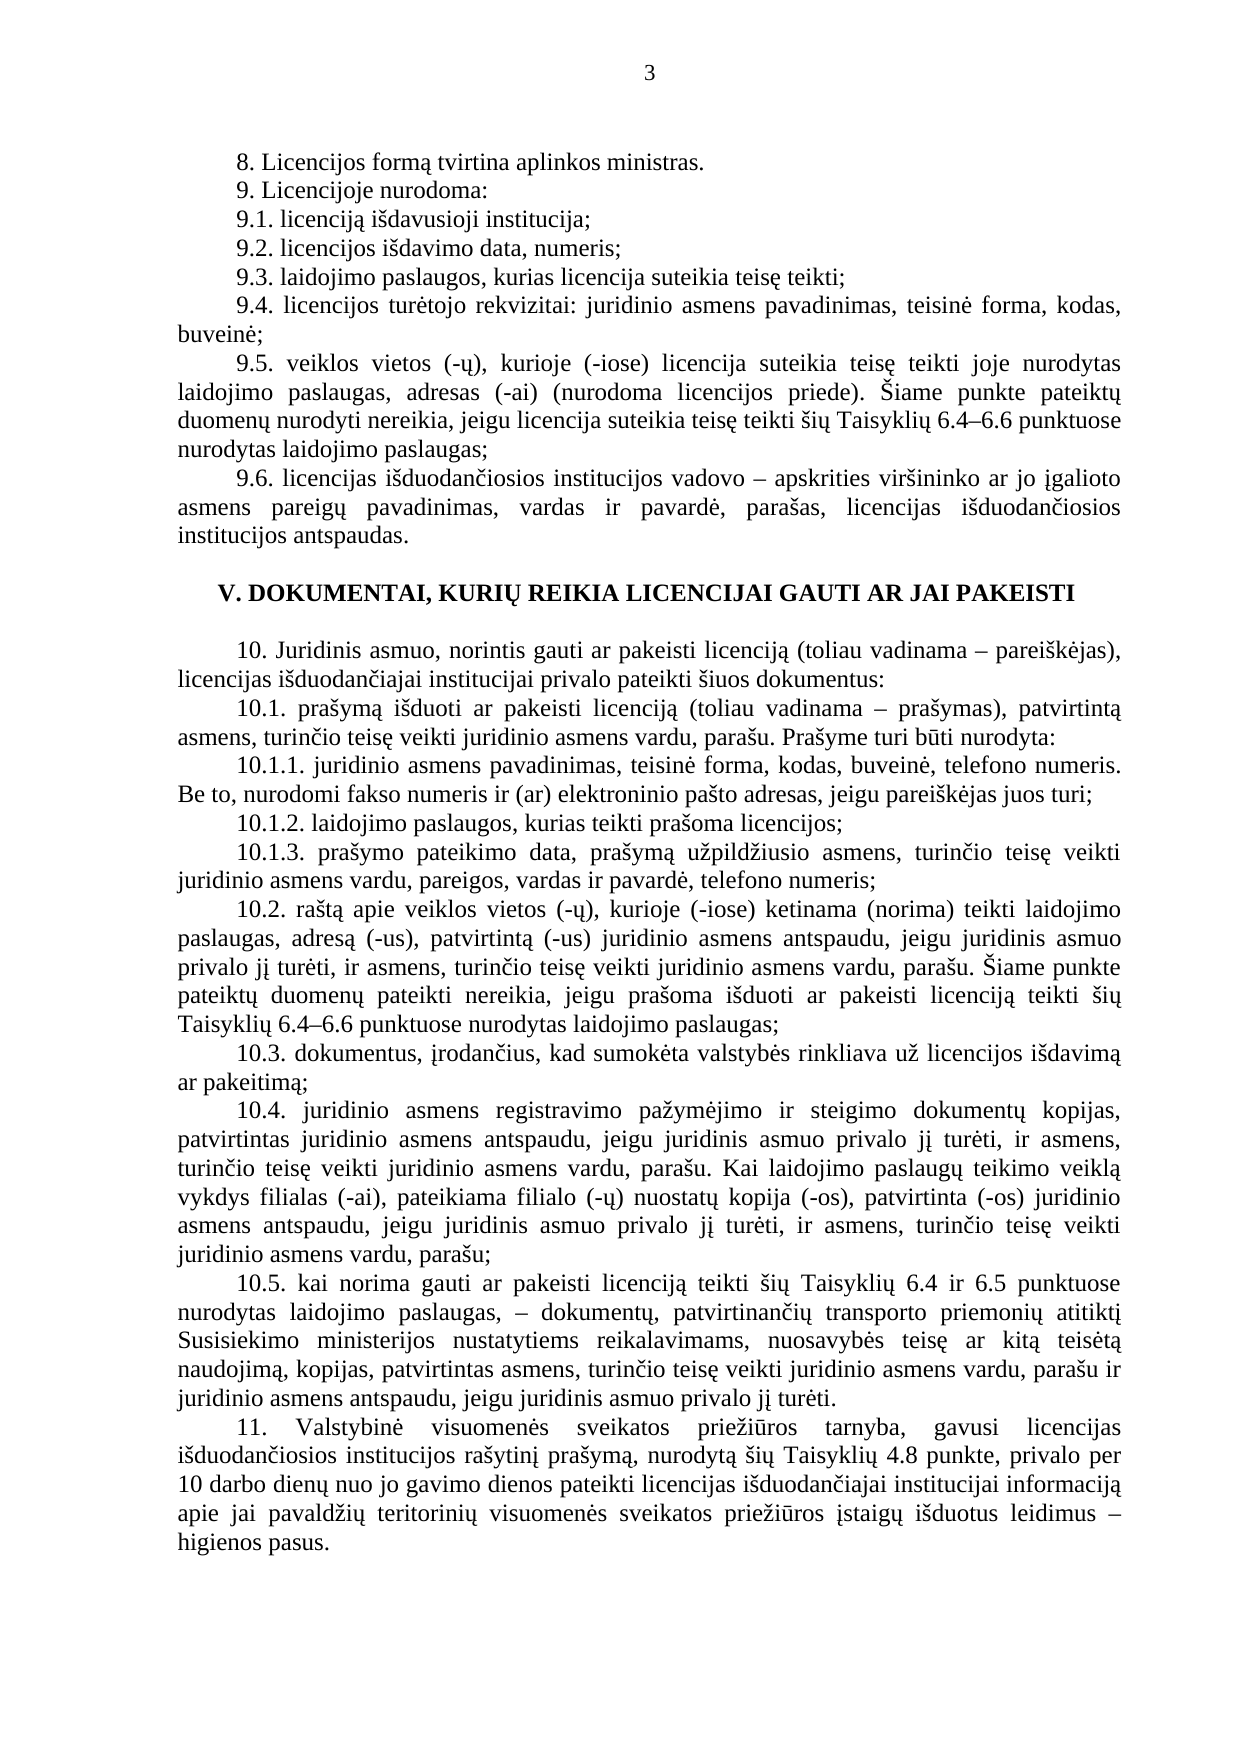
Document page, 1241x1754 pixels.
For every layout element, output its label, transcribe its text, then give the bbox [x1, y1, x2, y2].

text 8. Licencijos formą tvirtina aplinkos ministras. [177, 147, 1122, 176]
text 10.1.3. prašymo pateikimo data, prašymą užpildžiusio asmens, turinčio teisę veikti juridinio asmens vardu, pareigos, vardas ir pavardė, telefono numeris; [177, 837, 1122, 894]
text 9.6. licencijas išduodančiosios institucijos vadovo – apskrities viršininko ar jo įgalioto asmens pareigų pavadinimas, vardas ir pavardė, parašas, licencijas išduodančiosios institucijos antspaudas. [177, 463, 1122, 549]
text 9.2. licencijos išdavimo data, numeris; [177, 233, 1122, 262]
text 10. Juridinis asmuo, norintis gauti ar pakeisti licenciją (toliau vadinama – pareiškėjas), licencijas išduodančiajai institucijai privalo pateikti šiuos dokumentus: [177, 636, 1122, 693]
text 9. Licencijoje nurodoma: [177, 176, 1122, 204]
text 10.4. juridinio asmens registravimo pažymėjimo ir steigimo dokumentų kopijas, patvirtintas juridinio asmens antspaudu, jeigu juridinis asmuo privalo jį turėti, ir asmens, turinčio teisę veikti juridinio asmens vardu, parašu. Kai laidojimo paslaugų teikimo veiklą vykdys filialas (-ai), pateikiama filialo (-ų) nuostatų kopija (-os), patvirtinta (-os) juridinio asmens antspaudu, jeigu juridinis asmuo privalo jį turėti, ir asmens, turinčio teisę veikti juridinio asmens vardu, parašu; [177, 1096, 1122, 1268]
text 10.1. prašymą išduoti ar pakeisti licenciją (toliau vadinama – prašymas), patvirtintą asmens, turinčio teisę veikti juridinio asmens vardu, parašu. Prašyme turi būti nurodyta: [177, 693, 1122, 751]
text 10.5. kai norima gauti ar pakeisti licenciją teikti šių Taisyklių 6.4 ir 6.5 punktuose nurodytas laidojimo paslaugas, – dokumentų, patvirtinančių transporto priemonių atitiktį Susisiekimo ministerijos nustatytiems reikalavimams, nuosavybės teisę ar kitą teisėtą naudojimą, kopijas, patvirtintas asmens, turinčio teisę veikti juridinio asmens vardu, parašu ir juridinio asmens antspaudu, jeigu juridinis asmuo privalo jį turėti. [177, 1268, 1122, 1412]
text 9.1. licenciją išdavusioji institucija; [177, 204, 1122, 233]
text 11. Valstybinė visuomenės sveikatos priežiūros tarnyba, gavusi licencijas išduodančiosios institucijos rašytinį prašymą, nurodytą šių Taisyklių 4.8 punkte, privalo per 10 darbo dienų nuo jo gavimo dienos pateikti licencijas išduodančiajai institucijai informaciją apie jai pavaldžių teritorinių visuomenės sveikatos priežiūros įstaigų išduotus leidimus – higienos pasus. [177, 1412, 1122, 1556]
text 10.1.1. juridinio asmens pavadinimas, teisinė forma, kodas, buveinė, telefono numeris. Be to, nurodomi fakso numeris ir (ar) elektroninio pašto adresas, jeigu pareiškėjas juos turi; [177, 751, 1122, 808]
text 10.3. dokumentus, įrodančius, kad sumokėta valstybės rinkliava už licencijos išdavimą ar pakeitimą; [177, 1038, 1122, 1096]
text V. DOKUMENTAI, KURIŲ REIKIA licencijai gauti ar jAI pakeisti [177, 578, 1122, 607]
text 9.3. laidojimo paslaugos, kurias licencija suteikia teisę teikti; [177, 262, 1122, 291]
text 10.1.2. laidojimo paslaugos, kurias teikti prašoma licencijos; [177, 808, 1122, 837]
text 9.4. licencijos turėtojo rekvizitai: juridinio asmens pavadinimas, teisinė forma, kodas, buveinė; [177, 291, 1122, 348]
text 10.2. raštą apie veiklos vietos (-ų), kurioje (-iose) ketinama (norima) teikti laidojimo paslaugas, adresą (-us), patvirtintą (-us) juridinio asmens antspaudu, jeigu juridinis asmuo privalo jį turėti, ir asmens, turinčio teisę veikti juridinio asmens vardu, parašu. Šiame punkte pateiktų duomenų pateikti nereikia, jeigu prašoma išduoti ar pakeisti licenciją teikti šių Taisyklių 6.4–6.6 punktuose nurodytas laidojimo paslaugas; [177, 894, 1122, 1038]
text 9.5. veiklos vietos (-ų), kurioje (-iose) licencija suteikia teisę teikti joje nurodytas laidojimo paslaugas, adresas (-ai) (nurodoma licencijos priede). Šiame punkte pateiktų duomenų nurodyti nereikia, jeigu licencija suteikia teisę teikti šių Taisyklių 6.4–6.6 punktuose nurodytas laidojimo paslaugas; [177, 348, 1122, 463]
